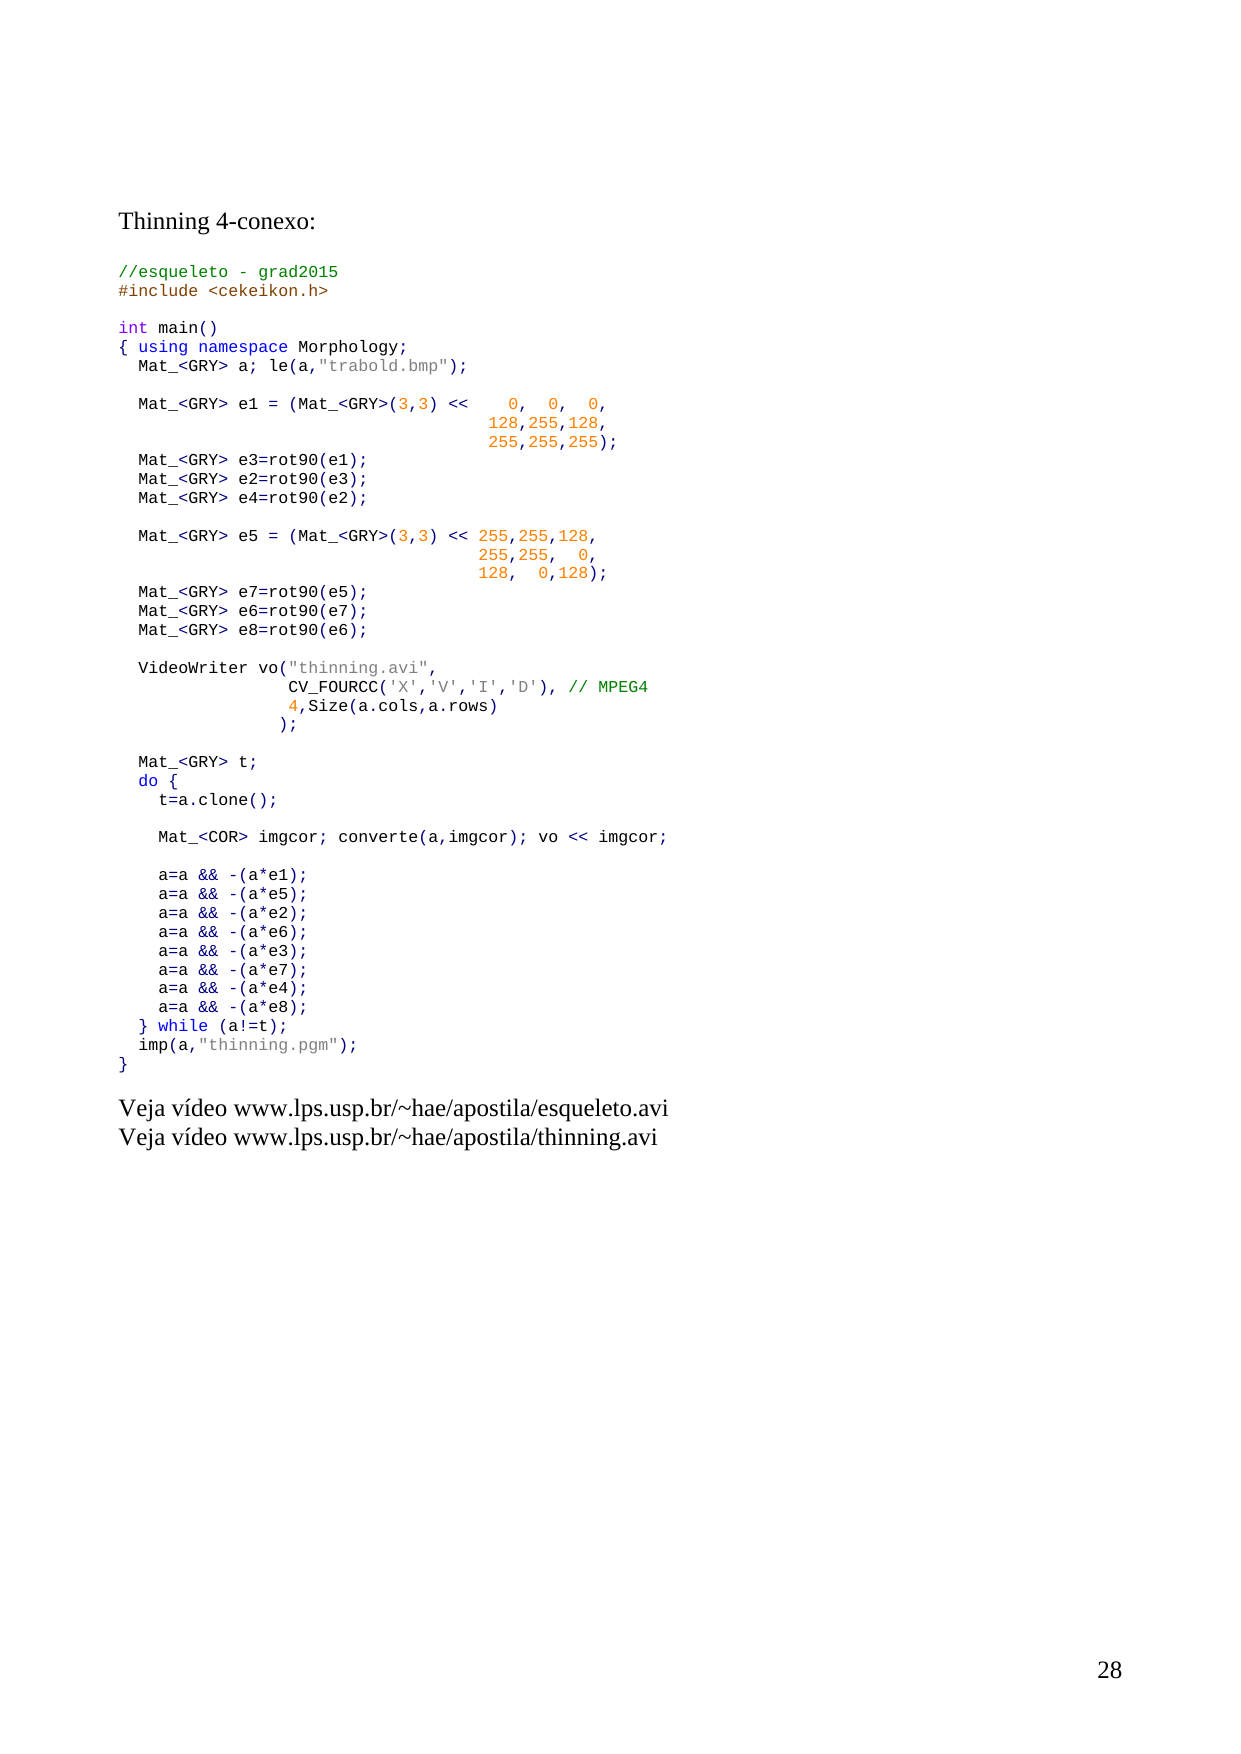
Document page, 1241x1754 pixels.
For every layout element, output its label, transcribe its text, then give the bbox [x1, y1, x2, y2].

text 128, 0,128); [118, 565, 1122, 584]
text a=a && -(a*e6); [118, 923, 1122, 942]
text Mat_<GRY> e2=rot90(e3); [118, 471, 1122, 490]
text CV_FOURCC('X','V','I','D'), // MPEG4 [118, 678, 1122, 697]
text 128,255,128, [118, 414, 1122, 433]
text 255,255,255); [118, 433, 1122, 452]
text a=a && -(a*e7); [118, 961, 1122, 980]
text a=a && -(a*e2); [118, 904, 1122, 923]
text Veja vídeo www.lps.usp.br/~hae/apostila/esqueleto.avi [118, 1093, 1122, 1122]
text VideoWriter vo("thinning.avi", [118, 659, 1122, 678]
text { using namespace Morphology; [118, 339, 1122, 358]
text a=a && -(a*e4); [118, 980, 1122, 999]
text do { [118, 772, 1122, 791]
text imp(a,"thinning.pgm"); [118, 1036, 1122, 1055]
text Mat_<GRY> a; le(a,"trabold.bmp"); [118, 358, 1122, 377]
text Mat_<GRY> t; [118, 754, 1122, 772]
text ); [118, 716, 1122, 735]
text Mat_<GRY> e6=rot90(e7); [118, 603, 1122, 622]
text Mat_<GRY> e4=rot90(e2); [118, 490, 1122, 508]
text Mat_<COR> imgcor; converte(a,imgcor); vo << imgcor; [118, 829, 1122, 848]
text Mat_<GRY> e5 = (Mat_<GRY>(3,3) << 255,255,128, [118, 527, 1122, 546]
text //esqueleto - grad2015 [118, 263, 1122, 282]
text 255,255, 0, [118, 546, 1122, 565]
text a=a && -(a*e1); [118, 867, 1122, 886]
text a=a && -(a*e3); [118, 942, 1122, 961]
text Mat_<GRY> e1 = (Mat_<GRY>(3,3) << 0, 0, 0, [118, 395, 1122, 414]
text Mat_<GRY> e8=rot90(e6); [118, 622, 1122, 641]
text #include <cekeikon.h> [118, 282, 1122, 301]
text int main() [118, 320, 1122, 339]
text t=a.clone(); [118, 791, 1122, 810]
text 4,Size(a.cols,a.rows) [118, 697, 1122, 716]
text Mat_<GRY> e7=rot90(e5); [118, 584, 1122, 603]
text } [118, 1055, 1122, 1074]
text a=a && -(a*e8); [118, 999, 1122, 1018]
text Thinning 4-conexo: [118, 206, 1122, 235]
text a=a && -(a*e5); [118, 886, 1122, 904]
text Veja vídeo www.lps.usp.br/~hae/apostila/thinning.avi [118, 1122, 1122, 1151]
text Mat_<GRY> e3=rot90(e1); [118, 452, 1122, 471]
text } while (a!=t); [118, 1018, 1122, 1036]
